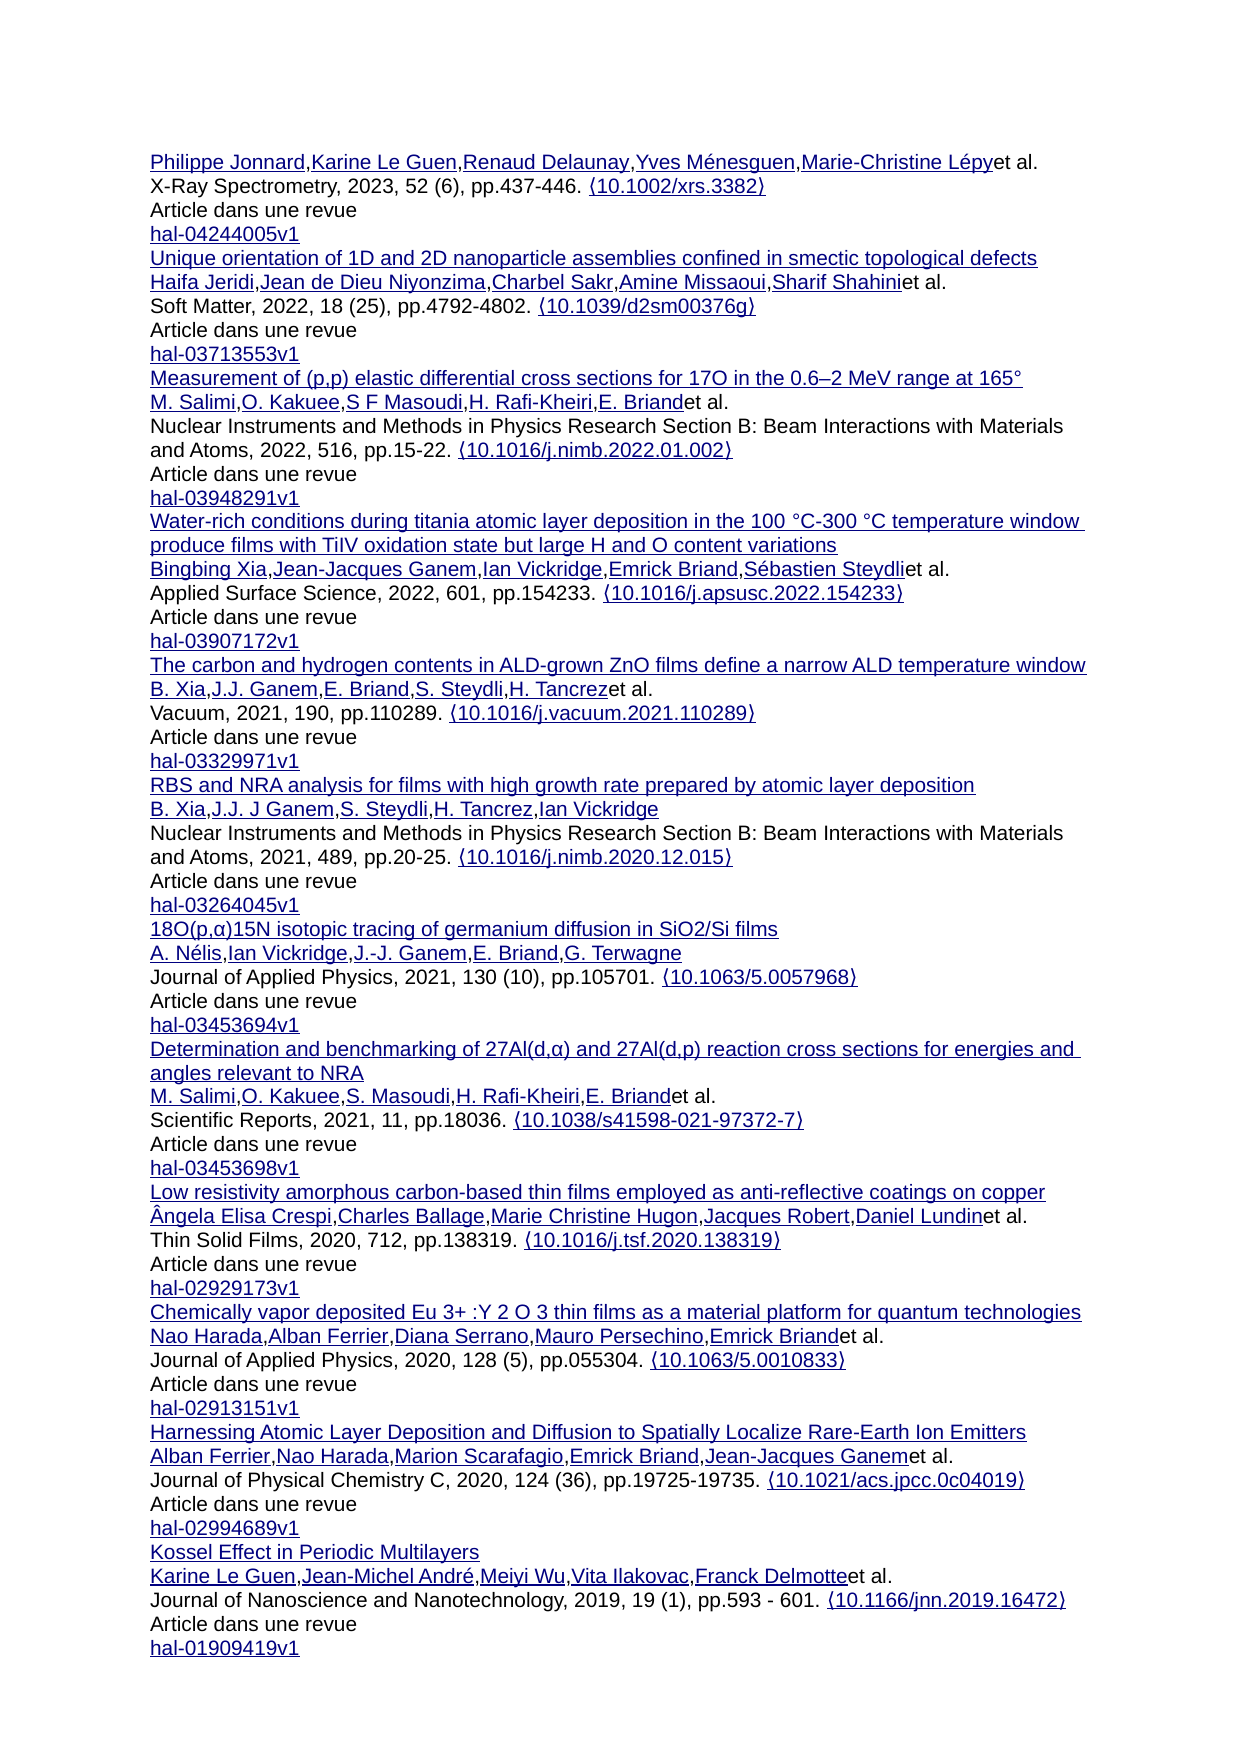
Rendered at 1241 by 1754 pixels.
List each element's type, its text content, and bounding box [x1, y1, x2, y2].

table_cell Kossel Effect in Periodic Multilayers Karine Le Guen,Jean-Michel André,Meiyi Wu,Vita Ilakovac,Franck Delmotteet al. Journal of Nanoscience and Nanotechnology, 2019, 19 (1), pp.593 - 601. ⟨10.1166/jnn.2019.16472⟩ Article dans une revue hal-01909419v1 [150, 1540, 1090, 1659]
table_cell Harnessing Atomic Layer Deposition and Diffusion to Spatially Localize Rare-Earth Ion Emitters Alban Ferrier,Nao Harada,Marion Scarafagio,Emrick Briand,Jean-Jacques Ganemet al. Journal of Physical Chemistry C, 2020, 124 (36), pp.19725-19735. ⟨10.1021/acs.jpcc.0c04019⟩ Article dans une revue hal-02994689v1 [150, 1420, 1090, 1539]
table_cell Philippe Jonnard,Karine Le Guen,Renaud Delaunay,Yves Ménesguen,Marie‐Christine Lépyet al. X-Ray Spectrometry, 2023, 52 (6), pp.437-446. ⟨10.1002/xrs.3382⟩ Article dans une revue hal-04244005v1 [150, 150, 1090, 246]
table_cell Measurement of (p,p) elastic differential cross sections for 17O in the 0.6–2 MeV range at 165° M. Salimi,O. Kakuee,S F Masoudi,H. Rafi-Kheiri,E. Briandet al. Nuclear Instruments and Methods in Physics Research Section B: Beam Interactions with Materials and Atoms, 2022, 516, pp.15-22. ⟨10.1016/j.nimb.2022.01.002⟩ Article dans une revue hal-03948291v1 [150, 366, 1090, 509]
table_cell Low resistivity amorphous carbon-based thin films employed as anti-reflective coatings on copper Ângela Elisa Crespi,Charles Ballage,Marie Christine Hugon,Jacques Robert,Daniel Lundinet al. Thin Solid Films, 2020, 712, pp.138319. ⟨10.1016/j.tsf.2020.138319⟩ Article dans une revue hal-02929173v1 [150, 1180, 1090, 1300]
table_cell Unique orientation of 1D and 2D nanoparticle assemblies confined in smectic topological defects Haifa Jeridi,Jean de Dieu Niyonzima,Charbel Sakr,Amine Missaoui,Sharif Shahiniet al. Soft Matter, 2022, 18 (25), pp.4792-4802. ⟨10.1039/d2sm00376g⟩ Article dans une revue hal-03713553v1 [150, 246, 1090, 366]
table_cell RBS and NRA analysis for films with high growth rate prepared by atomic layer deposition B. Xia,J.J. J Ganem,S. Steydli,H. Tancrez,Ian Vickridge Nuclear Instruments and Methods in Physics Research Section B: Beam Interactions with Materials and Atoms, 2021, 489, pp.20-25. ⟨10.1016/j.nimb.2020.12.015⟩ Article dans une revue hal-03264045v1 [150, 773, 1090, 917]
table_cell Water-rich conditions during titania atomic layer deposition in the 100 °C-300 °C temperature window produce films with TiIV oxidation state but large H and O content variations Bingbing Xia,Jean-Jacques Ganem,Ian Vickridge,Emrick Briand,Sébastien Steydliet al. Applied Surface Science, 2022, 601, pp.154233. ⟨10.1016/j.apsusc.2022.154233⟩ Article dans une revue hal-03907172v1 [150, 509, 1090, 653]
table_cell Chemically vapor deposited Eu 3+ :Y 2 O 3 thin films as a material platform for quantum technologies Nao Harada,Alban Ferrier,Diana Serrano,Mauro Persechino,Emrick Briandet al. Journal of Applied Physics, 2020, 128 (5), pp.055304. ⟨10.1063/5.0010833⟩ Article dans une revue hal-02913151v1 [150, 1300, 1090, 1420]
table_cell 18O(p,α)15N isotopic tracing of germanium diffusion in SiO2/Si films A. Nélis,Ian Vickridge,J.-J. Ganem,E. Briand,G. Terwagne Journal of Applied Physics, 2021, 130 (10), pp.105701. ⟨10.1063/5.0057968⟩ Article dans une revue hal-03453694v1 [150, 917, 1090, 1036]
table_cell The carbon and hydrogen contents in ALD-grown ZnO films define a narrow ALD temperature window B. Xia,J.J. Ganem,E. Briand,S. Steydli,H. Tancrezet al. Vacuum, 2021, 190, pp.110289. ⟨10.1016/j.vacuum.2021.110289⟩ Article dans une revue hal-03329971v1 [150, 653, 1090, 773]
table_cell Determination and benchmarking of 27Al(d,α) and 27Al(d,p) reaction cross sections for energies and angles relevant to NRA M. Salimi,O. Kakuee,S. Masoudi,H. Rafi-Kheiri,E. Briandet al. Scientific Reports, 2021, 11, pp.18036. ⟨10.1038/s41598-021-97372-7⟩ Article dans une revue hal-03453698v1 [150, 1036, 1090, 1180]
